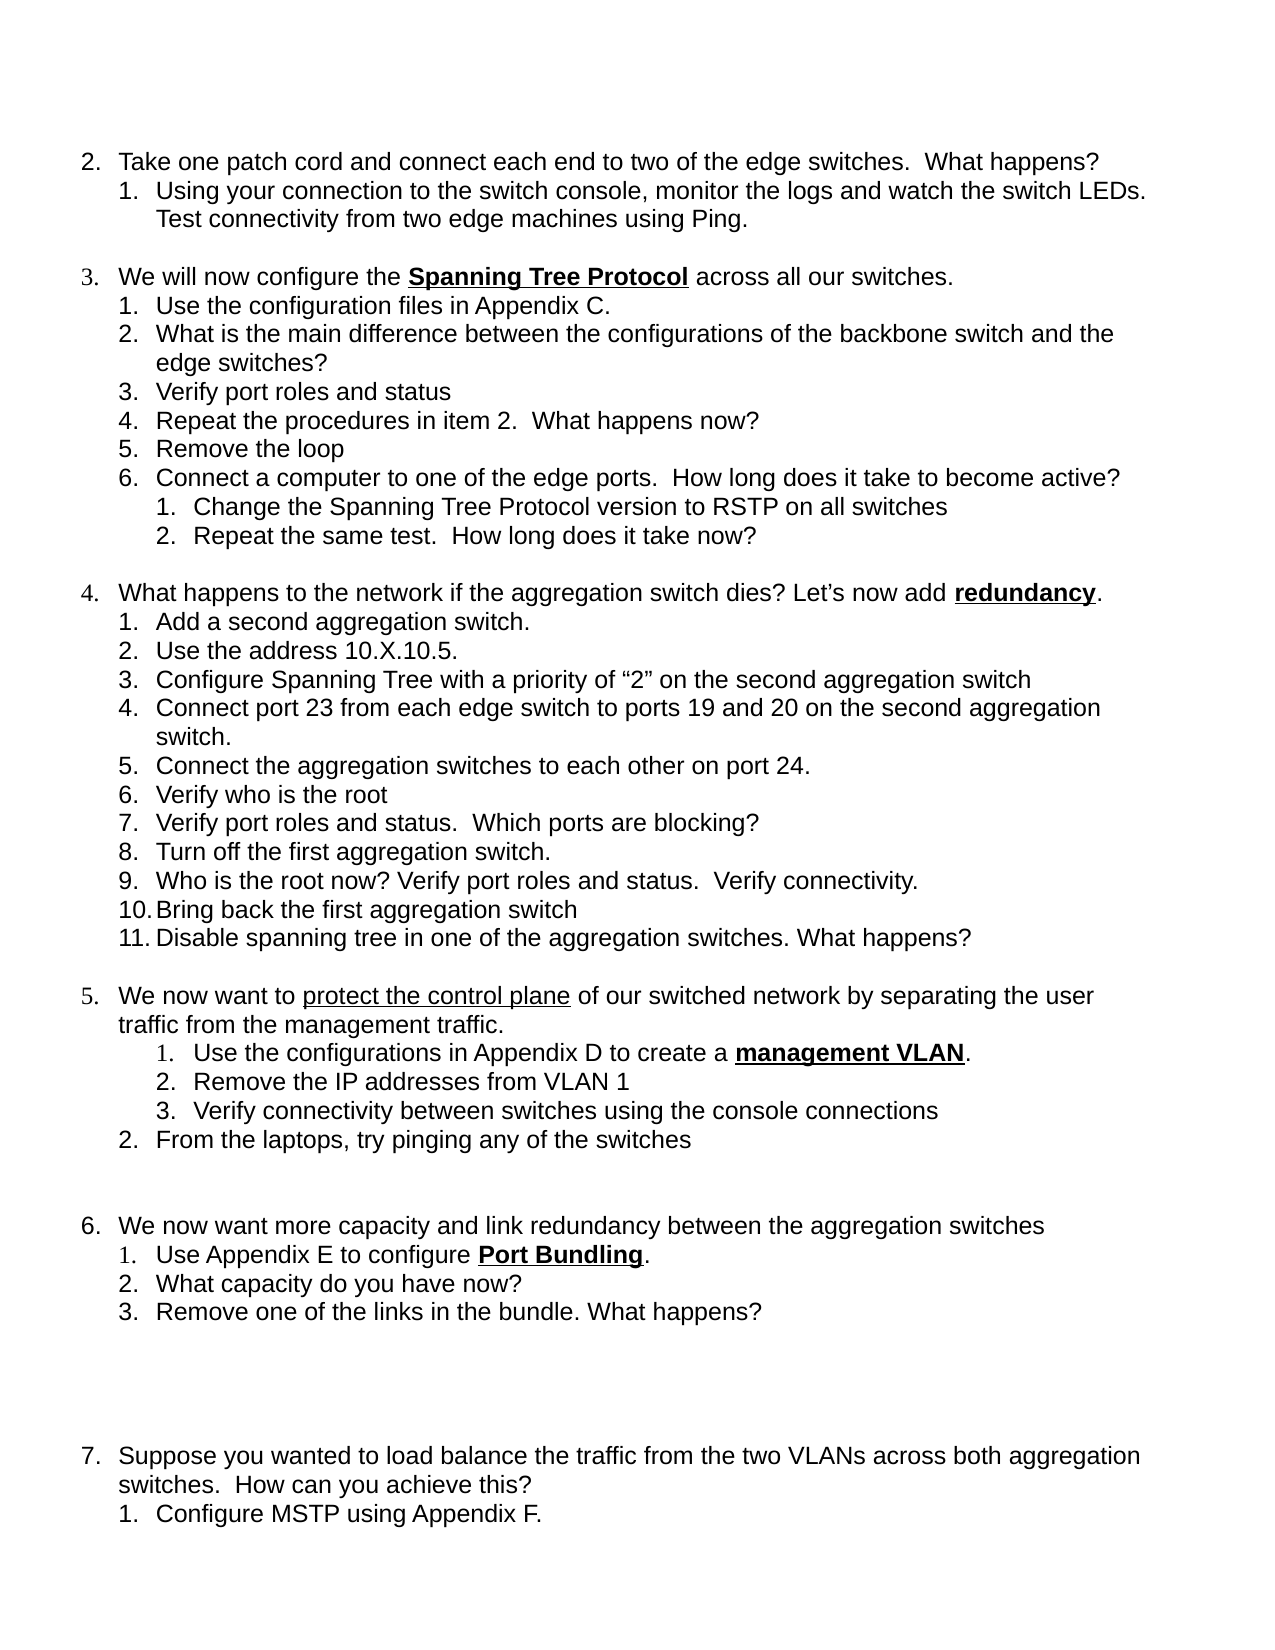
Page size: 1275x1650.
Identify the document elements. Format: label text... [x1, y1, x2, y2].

list We now want more capacity and link redundancy between the aggregation switches [81, 1211, 1157, 1240]
list Configure Spanning Tree with a priority of “2” on the second aggregation switch [118, 664, 1157, 693]
list We will now configure the Spanning Tree Protocol across all our switches. [81, 262, 1157, 291]
list Verify who is the root [118, 779, 1157, 808]
list What happens to the network if the aggregation switch dies? Let’s now add redundancy. [81, 578, 1157, 607]
list Verify port roles and status. Which ports are blocking? [118, 808, 1157, 837]
list Remove the loop [118, 434, 1157, 463]
list Repeat the procedures in item 2. What happens now? [118, 406, 1157, 434]
list What is the main difference between the configurations of the backbone switch and the edge switches? [118, 319, 1157, 377]
list Turn off the first aggregation switch. [118, 837, 1157, 866]
list Remove the IP addresses from VLAN 1 [156, 1067, 1157, 1096]
list Suppose you wanted to load balance the traffic from the two VLANs across both aggregation switches. How can you achieve this? [81, 1441, 1157, 1499]
list Verify connectivity between switches using the console connections [156, 1096, 1157, 1125]
list Change the Spanning Tree Protocol version to RSTP on all switches [156, 492, 1157, 521]
list Use the address 10.X.10.5. [118, 636, 1157, 664]
list Connect a computer to one of the edge ports. How long does it take to become active? [118, 463, 1157, 492]
list Use the configurations in Appendix D to create a management VLAN. [156, 1038, 1157, 1067]
list Configure MSTP using Appendix F. [118, 1499, 1157, 1527]
list We now want to protect the control plane of our switched network by separating the user traffic from the management traffic. [81, 981, 1157, 1038]
list Use Appendix E to configure Port Bundling. [118, 1240, 1157, 1269]
list Connect the aggregation switches to each other on port 24. [118, 751, 1157, 779]
list Repeat the same test. How long does it take now? [156, 521, 1157, 549]
list Remove one of the links in the bundle. What happens? [118, 1297, 1157, 1326]
list Use the configuration files in Appendix C. [118, 291, 1157, 319]
list Using your connection to the switch console, monitor the logs and watch the switch LEDs. Test connectivity from two edge machines using Ping. [118, 176, 1157, 233]
list Verify port roles and status [118, 377, 1157, 406]
list Disable spanning tree in one of the aggregation switches. What happens? [118, 923, 1157, 952]
list What capacity do you have now? [118, 1269, 1157, 1297]
list Who is the root now? Verify port roles and status. Verify connectivity. [118, 866, 1157, 894]
list Take one patch cord and connect each end to two of the edge switches. What happens? [81, 147, 1157, 176]
list Connect port 23 from each edge switch to ports 19 and 20 on the second aggregation switch. [118, 693, 1157, 751]
list Bring back the first aggregation switch [118, 894, 1157, 923]
list From the laptops, try pinging any of the switches [118, 1125, 1157, 1153]
list Add a second aggregation switch. [118, 607, 1157, 636]
